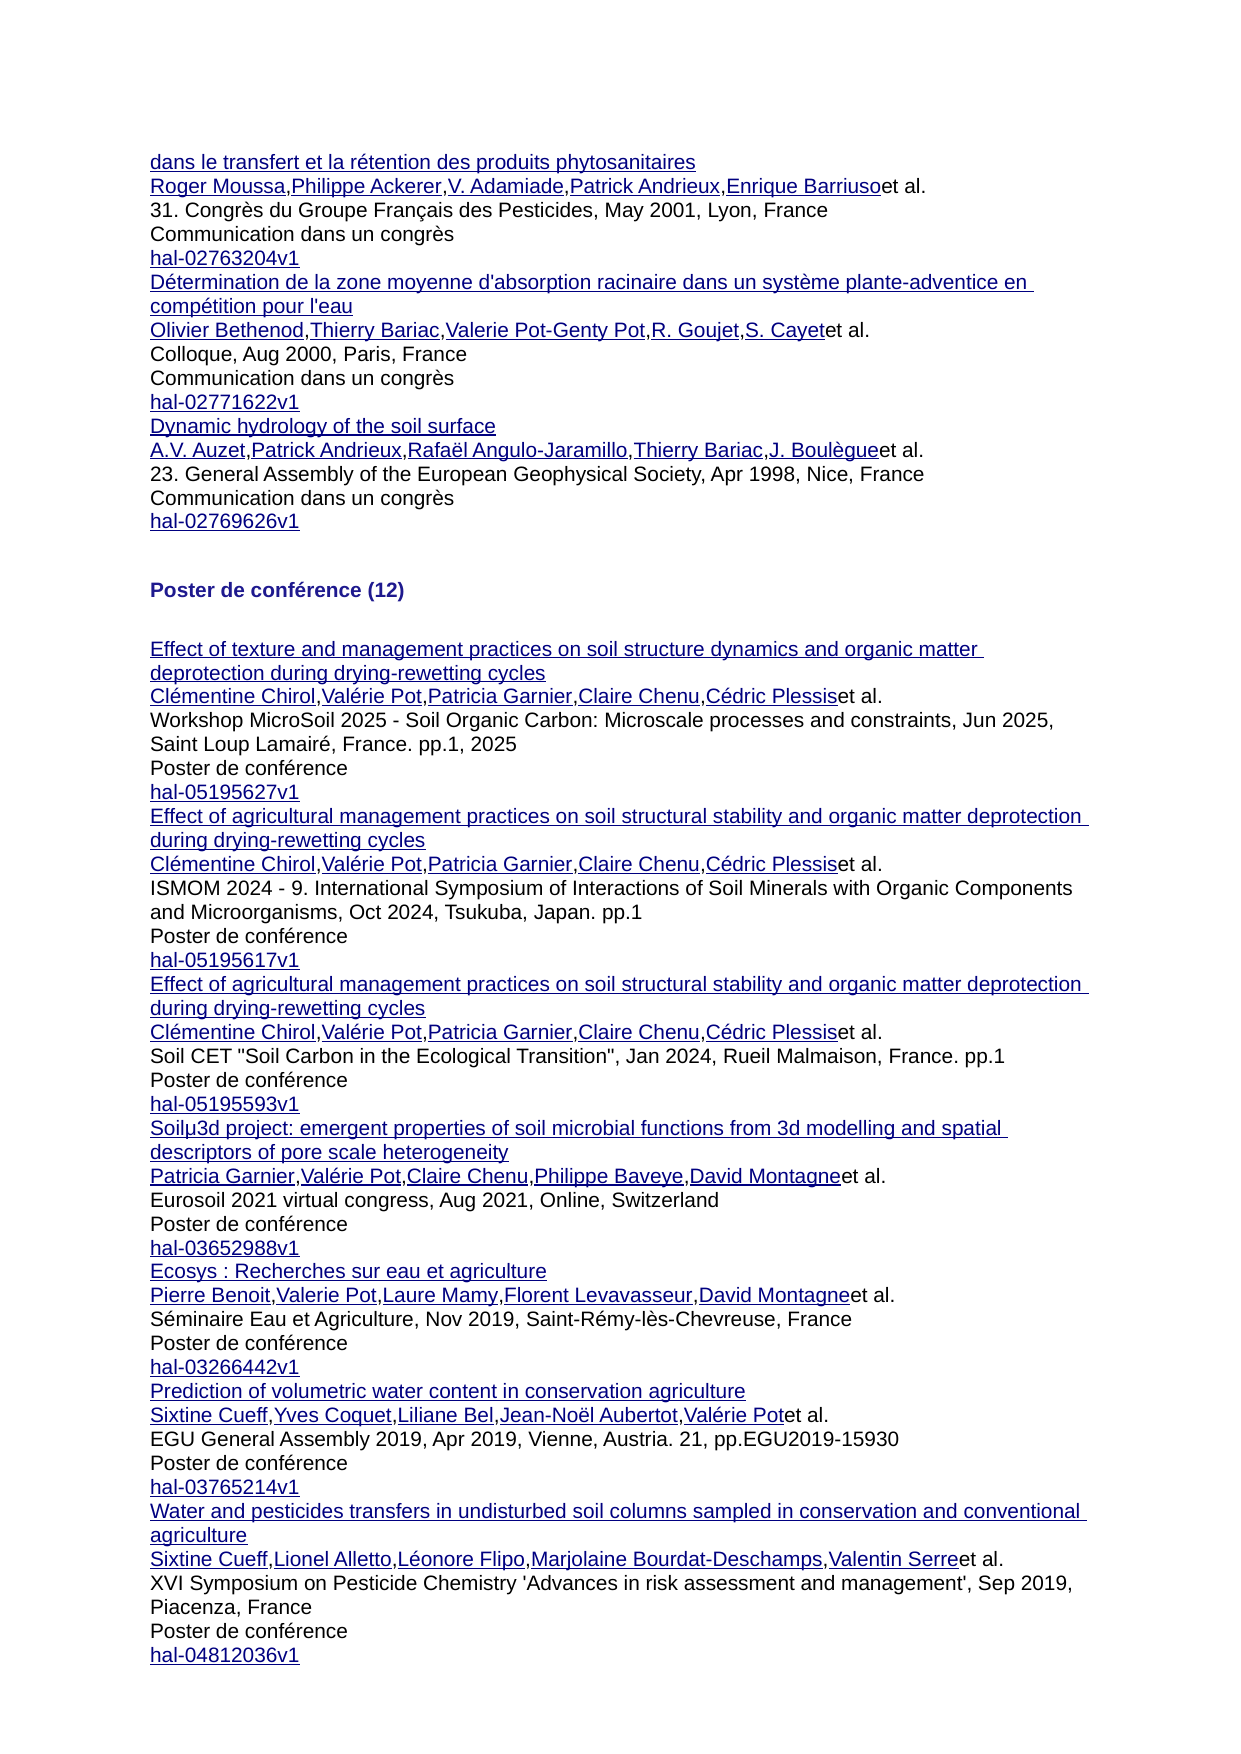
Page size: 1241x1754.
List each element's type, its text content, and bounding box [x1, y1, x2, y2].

table_cell Prediction of volumetric water content in conservation agriculture Sixtine Cueff,Yves Coquet,Liliane Bel,Jean-Noël Aubertot,Valérie Potet al. EGU General Assembly 2019, Apr 2019, Vienne, Austria. 21, pp.EGU2019-15930 Poster de conférence hal-03765214v1 [150, 1379, 1090, 1499]
table_cell Soilμ3d project: emergent properties of soil microbial functions from 3d modelling and spatial descriptors of pore scale heterogeneity Patricia Garnier,Valérie Pot,Claire Chenu,Philippe Baveye,David Montagneet al. Eurosoil 2021 virtual congress, Aug 2021, Online, Switzerland Poster de conférence hal-03652988v1 [150, 1116, 1090, 1259]
table_cell Effect of agricultural management practices on soil structural stability and organic matter deprotection during drying-rewetting cycles Clémentine Chirol,Valérie Pot,Patricia Garnier,Claire Chenu,Cédric Plessiset al. ISMOM 2024 - 9. International Symposium of Interactions of Soil Minerals with Organic Components and Microorganisms, Oct 2024, Tsukuba, Japan. pp.1 Poster de conférence hal-05195617v1 [150, 804, 1090, 972]
table_cell Effect of agricultural management practices on soil structural stability and organic matter deprotection during drying-rewetting cycles Clémentine Chirol,Valérie Pot,Patricia Garnier,Claire Chenu,Cédric Plessiset al. Soil CET "Soil Carbon in the Ecological Transition", Jan 2024, Rueil Malmaison, France. pp.1 Poster de conférence hal-05195593v1 [150, 972, 1090, 1116]
table_cell dans le transfert et la rétention des produits phytosanitaires Roger Moussa,Philippe Ackerer,V. Adamiade,Patrick Andrieux,Enrique Barriusoet al. 31. Congrès du Groupe Français des Pesticides, May 2001, Lyon, France Communication dans un congrès hal-02763204v1 [150, 150, 1090, 270]
subtitle Poster de conférence (12) [150, 578, 1090, 602]
table_cell Détermination de la zone moyenne d'absorption racinaire dans un système plante-adventice en compétition pour l'eau Olivier Bethenod,Thierry Bariac,Valerie Pot-Genty Pot,R. Goujet,S. Cayetet al. Colloque, Aug 2000, Paris, France Communication dans un congrès hal-02771622v1 [150, 270, 1090, 413]
table_cell Dynamic hydrology of the soil surface A.V. Auzet,Patrick Andrieux,Rafaël Angulo-Jaramillo,Thierry Bariac,J. Boulègueet al. 23. General Assembly of the European Geophysical Society, Apr 1998, Nice, France Communication dans un congrès hal-02769626v1 [150, 414, 1090, 533]
table_header Effect of texture and management practices on soil structure dynamics and organic matter deprotection during drying-rewetting cycles Clémentine Chirol,Valérie Pot,Patricia Garnier,Claire Chenu,Cédric Plessiset al. Workshop MicroSoil 2025 - Soil Organic Carbon: Microscale processes and constraints, Jun 2025, Saint Loup Lamairé, France. pp.1, 2025 Poster de conférence hal-05195627v1 [150, 636, 1090, 804]
table_cell Water and pesticides transfers in undisturbed soil columns sampled in conservation and conventional agriculture Sixtine Cueff,Lionel Alletto,Léonore Flipo,Marjolaine Bourdat-Deschamps,Valentin Serreet al. XVI Symposium on Pesticide Chemistry 'Advances in risk assessment and management', Sep 2019, Piacenza, France Poster de conférence hal-04812036v1 [150, 1499, 1090, 1667]
table_cell Ecosys : Recherches sur eau et agriculture Pierre Benoit,Valerie Pot,Laure Mamy,Florent Levavasseur,David Montagneet al. Séminaire Eau et Agriculture, Nov 2019, Saint-Rémy-lès-Chevreuse, France Poster de conférence hal-03266442v1 [150, 1259, 1090, 1379]
